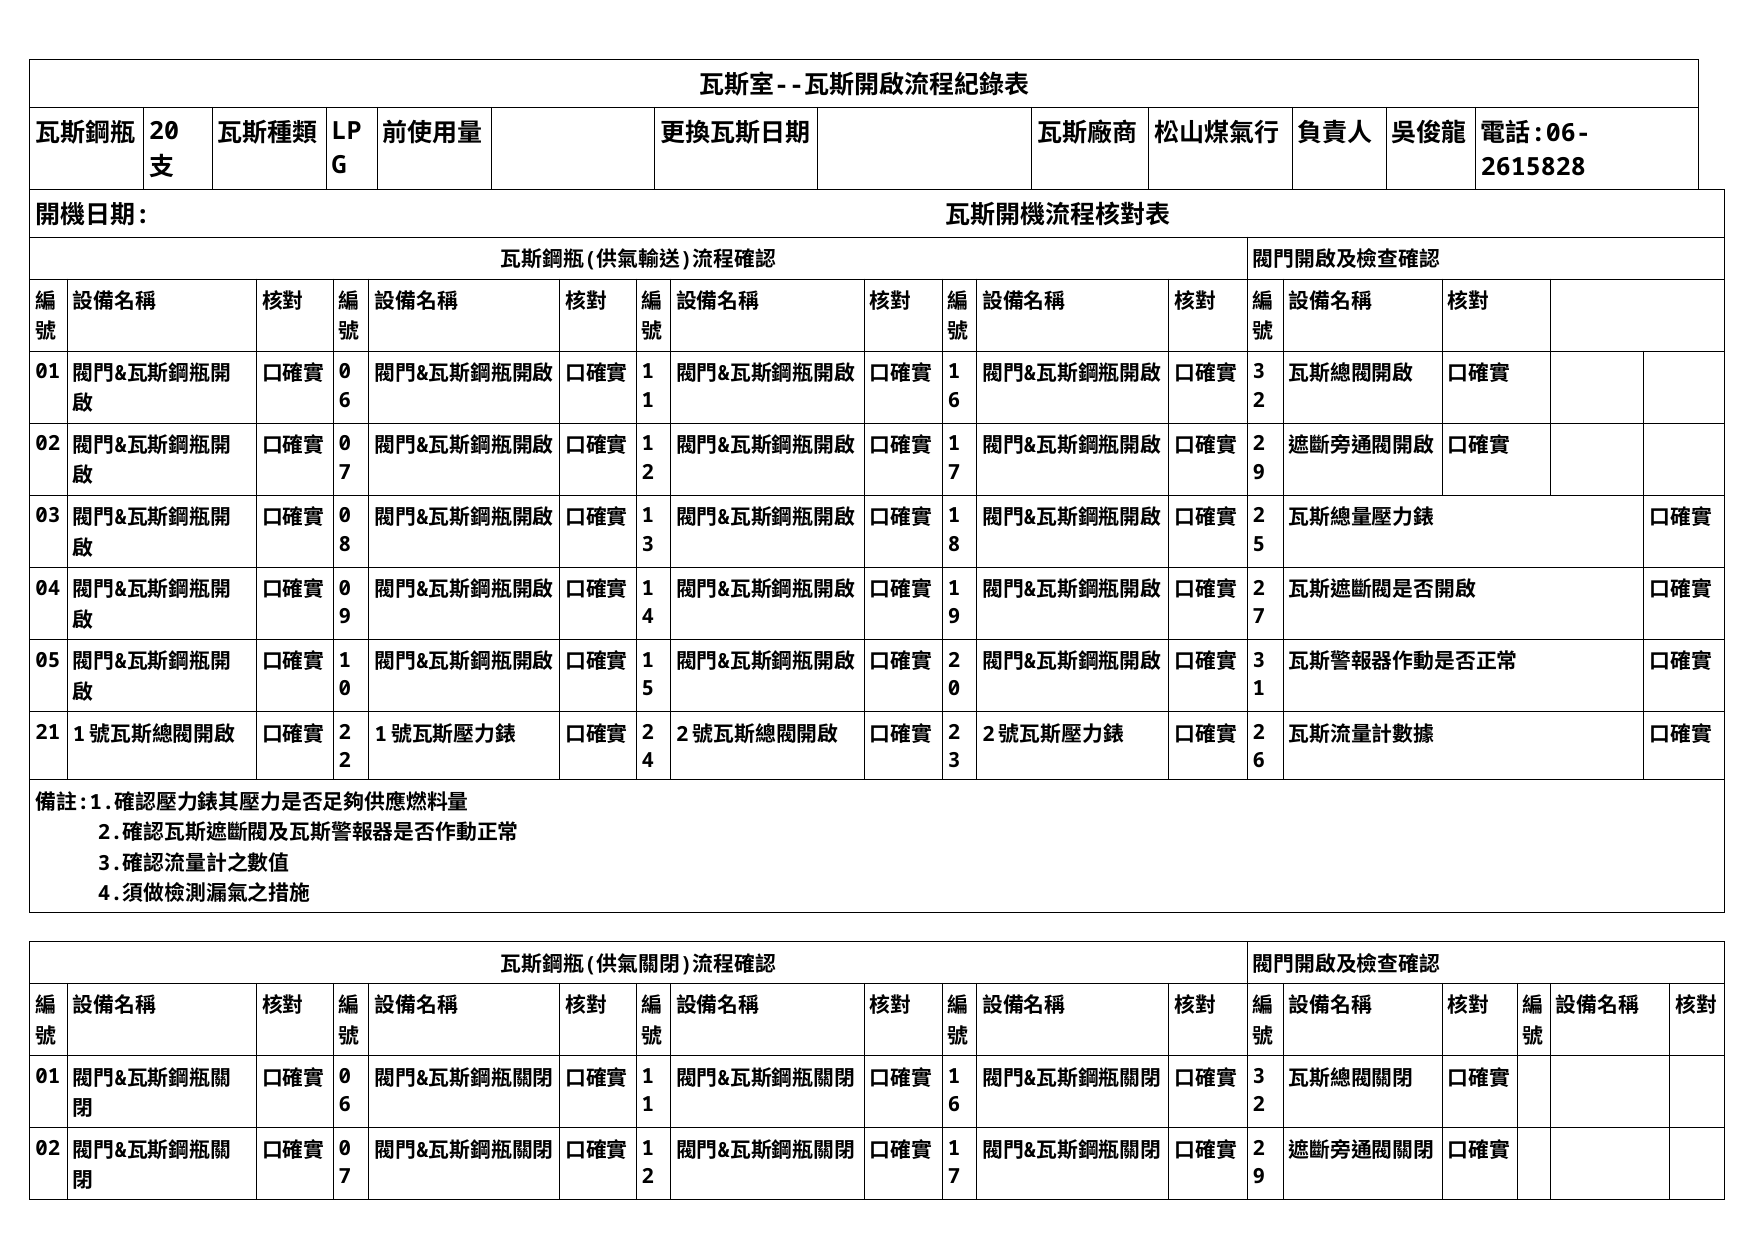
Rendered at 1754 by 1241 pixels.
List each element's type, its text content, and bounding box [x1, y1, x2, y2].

table_cell 編號 [30, 984, 67, 1055]
table_cell 編號 [334, 984, 368, 1055]
table_cell 2號瓦斯壓力錶 [977, 712, 1168, 779]
table_cell 17 [943, 424, 976, 495]
table_cell 口確實 [865, 640, 942, 711]
table_cell [1551, 424, 1643, 495]
table_cell 口確實 [865, 496, 942, 567]
table_cell 口確實 [1169, 1128, 1247, 1199]
table_cell 29 [1248, 424, 1283, 495]
table_cell 32 [1248, 1056, 1283, 1127]
table_cell 核對 [257, 984, 333, 1055]
table_cell 編號 [1248, 280, 1283, 351]
table_cell 電話:06-2615828 [1476, 108, 1698, 189]
table_cell 編號 [334, 280, 368, 351]
table_cell 口確實 [257, 1056, 333, 1127]
table_cell 24 [637, 712, 670, 779]
table_cell LPG [327, 108, 377, 189]
table_cell 口確實 [1644, 640, 1724, 711]
table_cell 29 [1248, 1128, 1283, 1199]
table_cell [1670, 1056, 1724, 1127]
table_cell 核對 [1443, 984, 1517, 1055]
table_cell [1644, 424, 1724, 495]
table_cell 10 [334, 640, 368, 711]
table_header 瓦斯室--瓦斯開啟流程紀錄表 [30, 60, 1698, 107]
table_cell 12 [637, 424, 670, 495]
table_cell 遮斷旁通閥開啟 [1284, 424, 1442, 495]
table_cell 閥門&瓦斯鋼瓶開啟 [671, 496, 864, 567]
table_cell 口確實 [560, 352, 636, 423]
table_cell 口確實 [1169, 352, 1247, 423]
table_cell 編號 [1248, 984, 1283, 1055]
table_cell 閥門&瓦斯鋼瓶關閉 [369, 1056, 559, 1127]
table_cell 16 [943, 352, 976, 423]
table_cell 閥門&瓦斯鋼瓶開啟 [977, 496, 1168, 567]
table_cell 編號 [637, 280, 670, 351]
table_cell 前使用量 [378, 108, 491, 189]
table_cell [818, 108, 1031, 189]
table_cell 11 [637, 352, 670, 423]
table_cell 1號瓦斯壓力錶 [369, 712, 559, 779]
table_cell 瓦斯種類 [213, 108, 326, 189]
table_cell 口確實 [865, 1128, 942, 1199]
table_cell 吳俊龍 [1387, 108, 1475, 189]
table_cell 編號 [1518, 984, 1550, 1055]
table_cell 閥門&瓦斯鋼瓶開啟 [671, 568, 864, 639]
table_cell 設備名稱 [369, 280, 559, 351]
table_cell 閥門&瓦斯鋼瓶關閉 [977, 1056, 1168, 1127]
table_cell 口確實 [257, 424, 333, 495]
table_cell 口確實 [257, 712, 333, 779]
table_cell 02 [30, 1128, 67, 1199]
table_cell 瓦斯總量壓力錶 [1284, 496, 1643, 567]
table_cell 閥門&瓦斯鋼瓶開啟 [369, 496, 559, 567]
table_cell 閥門&瓦斯鋼瓶開啟 [68, 424, 256, 495]
table_cell 口確實 [1644, 568, 1724, 639]
table_cell 11 [637, 1056, 670, 1127]
table_cell 核對 [1443, 280, 1550, 351]
table_cell 21 [30, 712, 67, 779]
table_cell 口確實 [1644, 496, 1724, 567]
table_cell 設備名稱 [977, 280, 1168, 351]
table_cell 口確實 [257, 568, 333, 639]
table_cell 22 [334, 712, 368, 779]
table_cell 備註:1.確認壓力錶其壓力是否足夠供應燃料量 2.確認瓦斯遮斷閥及瓦斯警報器是否作動正常 3.確認流量計之數值 4.須做檢測漏氣之措施 [30, 780, 1724, 912]
table_cell 19 [943, 568, 976, 639]
table_cell [1551, 1056, 1669, 1127]
table_cell 20 [943, 640, 976, 711]
table_cell 核對 [1670, 984, 1724, 1055]
table_cell 1號瓦斯總閥開啟 [68, 712, 256, 779]
table_cell 遮斷旁通閥關閉 [1284, 1128, 1442, 1199]
table_cell 口確實 [257, 640, 333, 711]
table_cell 編號 [637, 984, 670, 1055]
table_cell 口確實 [865, 568, 942, 639]
table_cell 閥門&瓦斯鋼瓶關閉 [977, 1128, 1168, 1199]
table_cell 03 [30, 496, 67, 567]
table_cell 瓦斯流量計數據 [1284, 712, 1643, 779]
table_cell [1551, 280, 1724, 351]
table_cell 編號 [30, 280, 67, 351]
table_cell 20支 [144, 108, 212, 189]
table_cell 2號瓦斯總閥開啟 [671, 712, 864, 779]
table_cell 閥門&瓦斯鋼瓶開啟 [369, 352, 559, 423]
table_cell 口確實 [1169, 712, 1247, 779]
table_cell 口確實 [865, 1056, 942, 1127]
table_cell 閥門&瓦斯鋼瓶開啟 [977, 568, 1168, 639]
table_cell 口確實 [257, 496, 333, 567]
table_cell 32 [1248, 352, 1283, 423]
table_cell 閥門&瓦斯鋼瓶關閉 [671, 1128, 864, 1199]
table_cell 02 [30, 424, 67, 495]
table_cell 閥門&瓦斯鋼瓶關閉 [369, 1128, 559, 1199]
table_cell 閥門&瓦斯鋼瓶開啟 [671, 424, 864, 495]
table_cell 閥門&瓦斯鋼瓶開啟 [369, 424, 559, 495]
table_cell [1551, 352, 1643, 423]
table_cell 設備名稱 [68, 280, 256, 351]
table_cell 31 [1248, 640, 1283, 711]
table_cell 核對 [560, 984, 636, 1055]
table_cell 更換瓦斯日期 [655, 108, 817, 189]
table_cell [1518, 1128, 1550, 1199]
table_cell 閥門&瓦斯鋼瓶開啟 [68, 496, 256, 567]
table_cell 設備名稱 [369, 984, 559, 1055]
table_cell 閥門開啟及檢查確認 [1248, 238, 1724, 278]
table_cell 閥門&瓦斯鋼瓶開啟 [671, 352, 864, 423]
table_cell 設備名稱 [1284, 984, 1442, 1055]
table_cell 06 [334, 352, 368, 423]
table_cell 設備名稱 [1284, 280, 1442, 351]
table_cell 17 [943, 1128, 976, 1199]
table_cell 口確實 [1169, 1056, 1247, 1127]
table_cell 編號 [943, 984, 976, 1055]
table_cell 設備名稱 [68, 984, 256, 1055]
table_cell 閥門&瓦斯鋼瓶開啟 [977, 352, 1168, 423]
table_cell 瓦斯廠商 [1032, 108, 1148, 189]
table_cell 05 [30, 640, 67, 711]
table_cell 口確實 [1169, 568, 1247, 639]
table_cell 口確實 [560, 1128, 636, 1199]
table_cell 01 [30, 352, 67, 423]
table_cell 口確實 [1443, 1128, 1517, 1199]
table_cell 瓦斯遮斷閥是否開啟 [1284, 568, 1643, 639]
table_cell 口確實 [1443, 424, 1550, 495]
table_cell 閥門&瓦斯鋼瓶開啟 [671, 640, 864, 711]
table_cell 口確實 [865, 424, 942, 495]
table_header 開機日期: 瓦斯開機流程核對表 [30, 190, 1724, 237]
table_cell 口確實 [865, 712, 942, 779]
table_cell 口確實 [257, 1128, 333, 1199]
table_cell 閥門&瓦斯鋼瓶關閉 [68, 1128, 256, 1199]
table_cell 閥門&瓦斯鋼瓶開啟 [977, 424, 1168, 495]
table_cell 設備名稱 [671, 984, 864, 1055]
table_cell 設備名稱 [671, 280, 864, 351]
table_cell 09 [334, 568, 368, 639]
table_cell 瓦斯總閥關閉 [1284, 1056, 1442, 1127]
table_cell 設備名稱 [977, 984, 1168, 1055]
table_cell [1670, 1128, 1724, 1199]
table_cell 口確實 [1443, 352, 1550, 423]
table_cell 閥門&瓦斯鋼瓶開啟 [68, 352, 256, 423]
table_cell 閥門&瓦斯鋼瓶關閉 [671, 1056, 864, 1127]
table_cell [1518, 1056, 1550, 1127]
table_cell 負責人 [1293, 108, 1386, 189]
table_cell 瓦斯總閥開啟 [1284, 352, 1442, 423]
table_cell 閥門&瓦斯鋼瓶開啟 [68, 640, 256, 711]
table_cell 核對 [865, 280, 942, 351]
table_cell 松山煤氣行 [1149, 108, 1292, 189]
table_cell 26 [1248, 712, 1283, 779]
table_cell 口確實 [560, 568, 636, 639]
table_cell 04 [30, 568, 67, 639]
table_cell 14 [637, 568, 670, 639]
table_cell 25 [1248, 496, 1283, 567]
table_cell 口確實 [1644, 712, 1724, 779]
table_cell 口確實 [560, 1056, 636, 1127]
table_cell 口確實 [1443, 1056, 1517, 1127]
table_cell 閥門&瓦斯鋼瓶開啟 [68, 568, 256, 639]
table_cell 閥門&瓦斯鋼瓶開啟 [369, 568, 559, 639]
table_cell 口確實 [1169, 496, 1247, 567]
table_cell 口確實 [560, 712, 636, 779]
table_cell [492, 108, 654, 189]
table_cell 閥門&瓦斯鋼瓶開啟 [977, 640, 1168, 711]
table_header 瓦斯鋼瓶(供氣關閉)流程確認 [30, 942, 1247, 983]
table_cell 07 [334, 1128, 368, 1199]
table_cell 瓦斯鋼瓶(供氣輸送)流程確認 [30, 238, 1247, 278]
table_cell 06 [334, 1056, 368, 1127]
table_cell 核對 [257, 280, 333, 351]
table_cell 16 [943, 1056, 976, 1127]
table_cell 核對 [1169, 984, 1247, 1055]
table_cell 08 [334, 496, 368, 567]
table_cell 07 [334, 424, 368, 495]
table_header 閥門開啟及檢查確認 [1248, 942, 1724, 983]
table_cell 12 [637, 1128, 670, 1199]
table_cell 設備名稱 [1551, 984, 1669, 1055]
table_cell 核對 [1169, 280, 1247, 351]
table_cell 口確實 [865, 352, 942, 423]
table_cell 口確實 [560, 640, 636, 711]
table_cell 編號 [943, 280, 976, 351]
table_cell 口確實 [560, 496, 636, 567]
table_cell 瓦斯鋼瓶 [30, 108, 143, 189]
table_cell 口確實 [1169, 424, 1247, 495]
table_cell 瓦斯警報器作動是否正常 [1284, 640, 1643, 711]
table_cell 核對 [560, 280, 636, 351]
table_cell 15 [637, 640, 670, 711]
table_cell [1644, 352, 1724, 423]
table_cell 閥門&瓦斯鋼瓶開啟 [369, 640, 559, 711]
table_cell 13 [637, 496, 670, 567]
table_cell 口確實 [1169, 640, 1247, 711]
table_cell 18 [943, 496, 976, 567]
table_cell 閥門&瓦斯鋼瓶關閉 [68, 1056, 256, 1127]
table_cell [1551, 1128, 1669, 1199]
table_cell 01 [30, 1056, 67, 1127]
table_cell 23 [943, 712, 976, 779]
table_cell 核對 [865, 984, 942, 1055]
table_cell 27 [1248, 568, 1283, 639]
table_cell 口確實 [560, 424, 636, 495]
table_cell 口確實 [257, 352, 333, 423]
